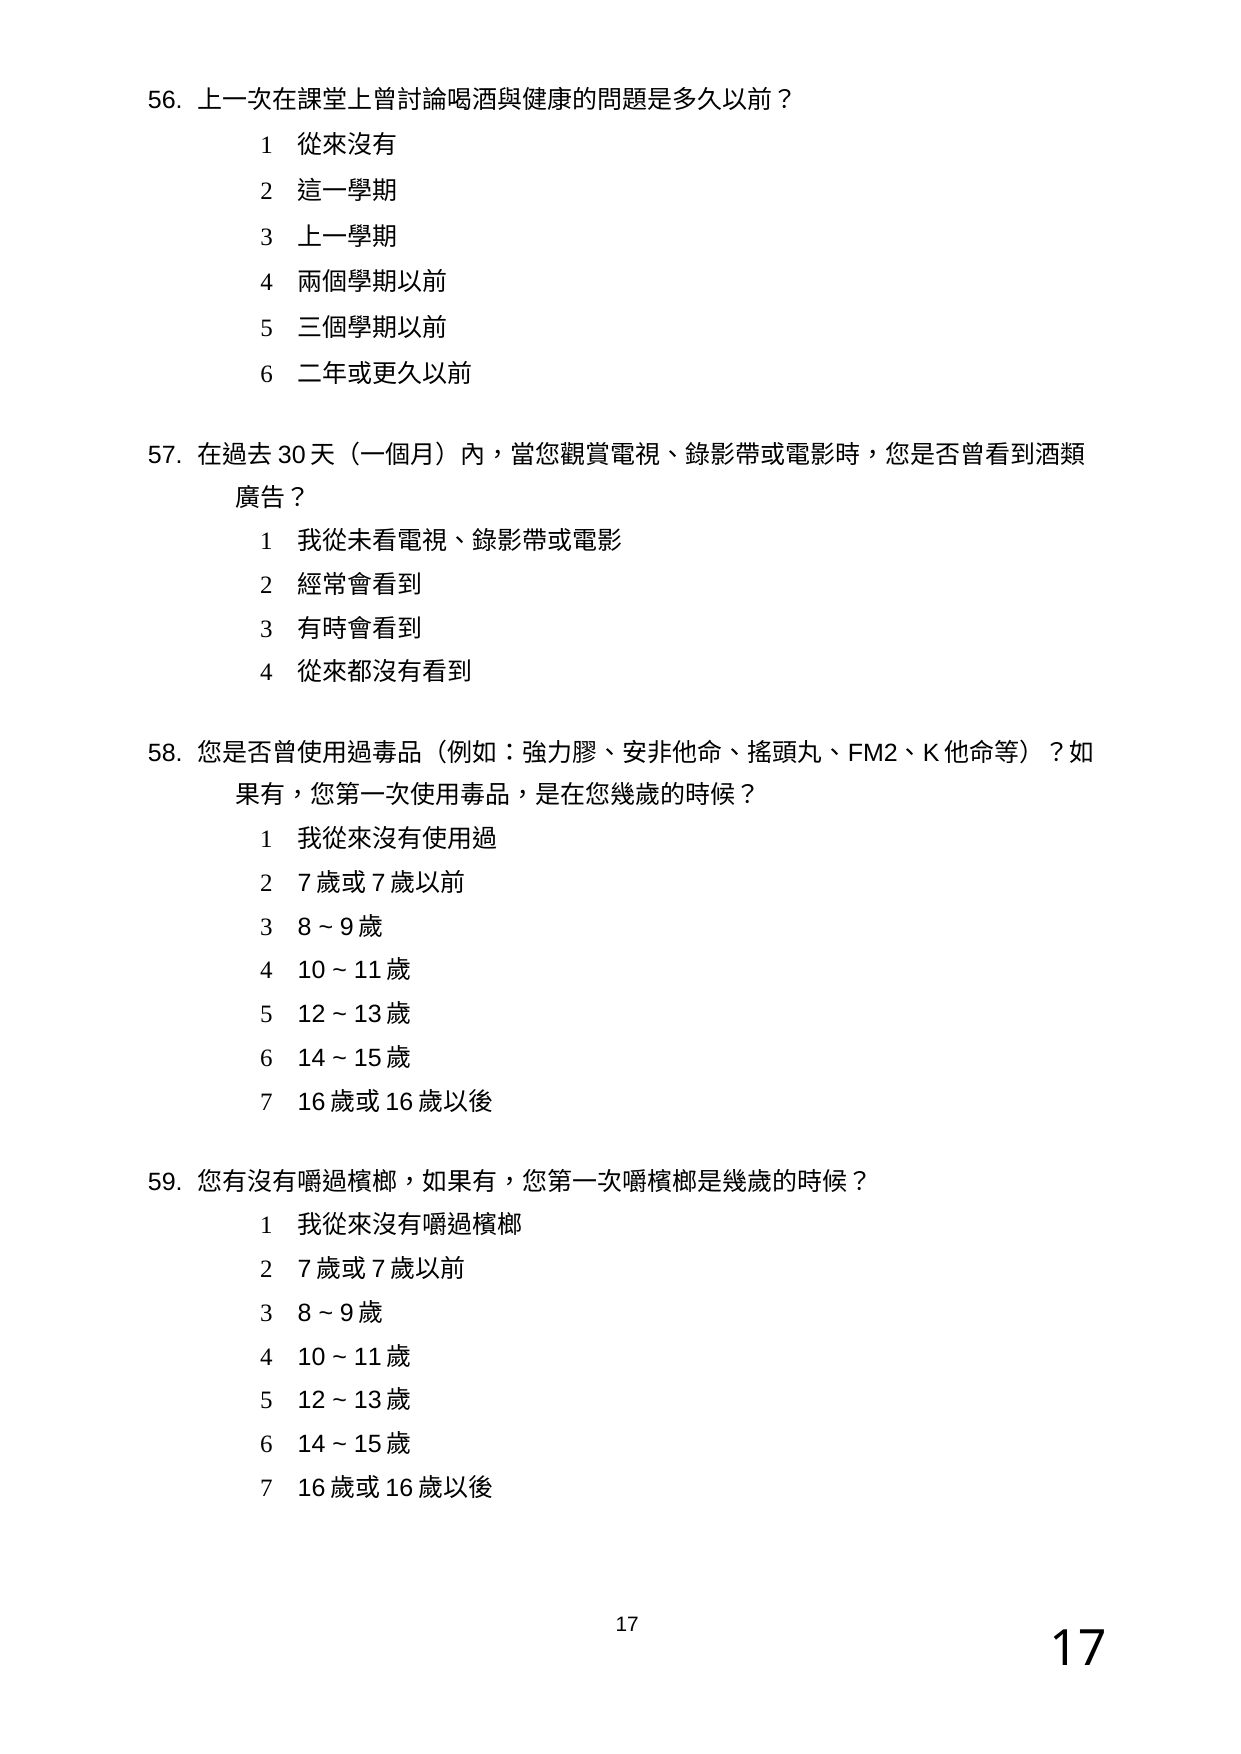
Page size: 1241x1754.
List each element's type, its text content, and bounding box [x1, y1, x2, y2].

list 從來沒有 [260, 117, 1106, 162]
list 12 ~ 13歲 [260, 1374, 1106, 1418]
list 14 ~ 15歲 [260, 1418, 1106, 1461]
list 三個學期以前 [260, 300, 1106, 346]
list 8 ~ 9歲 [260, 1286, 1106, 1330]
list 從來都沒有看到 [260, 646, 1106, 689]
list 7歲或7歲以前 [260, 856, 1106, 900]
list 這一學期 [260, 162, 1106, 208]
list 您是否曾使用過毒品（例如：強力膠、安非他命、搖頭丸、FM2、K他命等）？如果有，您第一次使用毒品，是在您幾歲的時候？ [148, 727, 1106, 812]
list 有時會看到 [260, 602, 1106, 646]
list 14 ~ 15歲 [260, 1031, 1106, 1075]
list 16歲或16歲以後 [260, 1075, 1106, 1119]
list 16歲或16歲以後 [260, 1461, 1106, 1505]
list 上一次在課堂上曾討論喝酒與健康的問題是多久以前？ [148, 74, 1106, 117]
list 我從來沒有嚼過檳榔 [260, 1199, 1106, 1243]
list 上一學期 [260, 208, 1106, 254]
list 10 ~ 11歲 [260, 1330, 1106, 1374]
list 8 ~ 9歲 [260, 900, 1106, 944]
list 您有沒有嚼過檳榔，如果有，您第一次嚼檳榔是幾歲的時候？ [148, 1156, 1106, 1199]
list 10 ~ 11歲 [260, 944, 1106, 987]
list 7歲或7歲以前 [260, 1243, 1106, 1286]
list 經常會看到 [260, 558, 1106, 602]
list 我從來沒有使用過 [260, 812, 1106, 856]
list 12 ~ 13歲 [260, 987, 1106, 1031]
list 二年或更久以前 [260, 346, 1106, 392]
list 在過去30天（一個月）內，當您觀賞電視、錄影帶或電影時，您是否曾看到酒類廣告？ [148, 429, 1106, 514]
list 我從未看電視、錄影帶或電影 [260, 514, 1106, 558]
list 兩個學期以前 [260, 254, 1106, 300]
